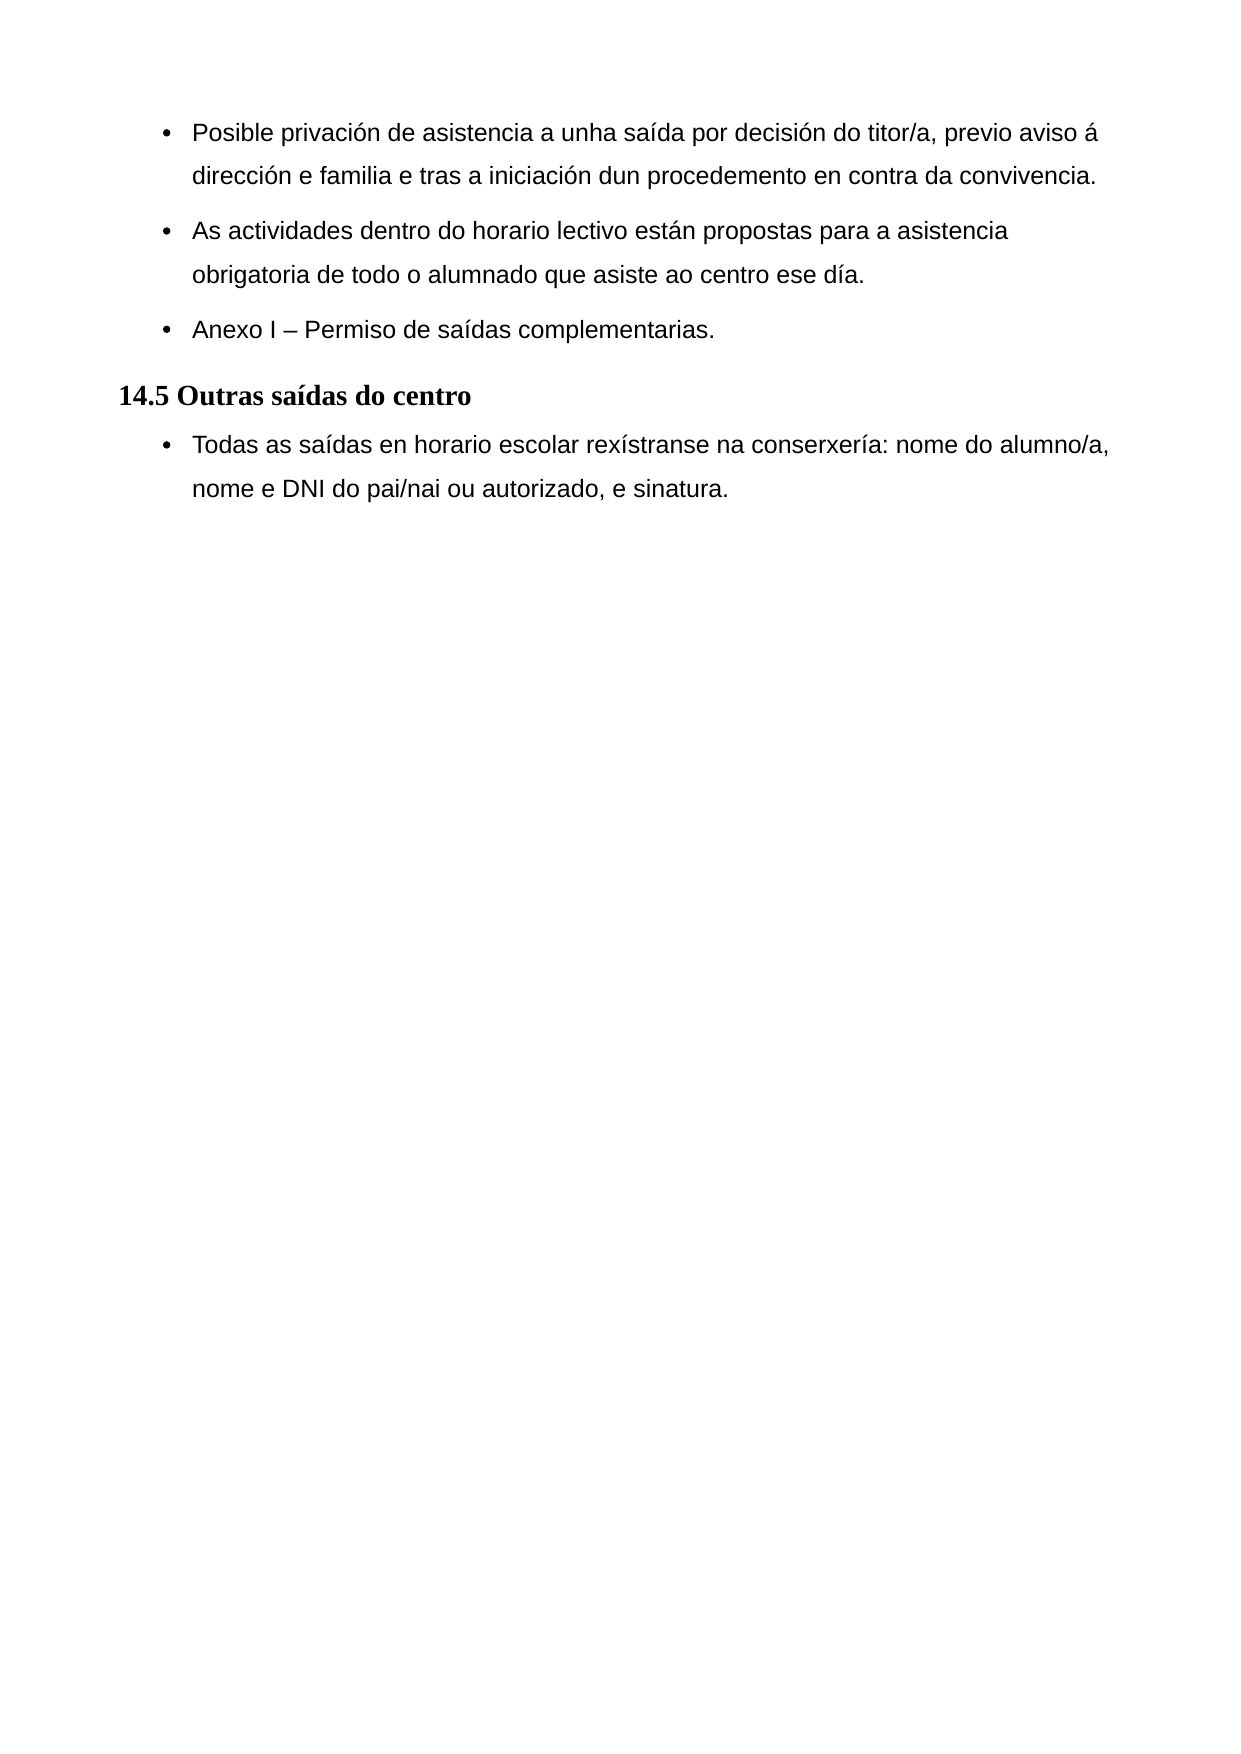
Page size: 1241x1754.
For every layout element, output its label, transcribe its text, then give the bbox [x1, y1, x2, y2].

list Todas as saídas en horario escolar rexístranse na conserxería: nome do alumno/a, nome e DNI do pai/nai ou autorizado, e sinatura. [162, 430, 1122, 502]
list As actividades dentro do horario lectivo están propostas para a asistencia obrigatoria de todo o alumnado que asiste ao centro ese día. [162, 216, 1122, 288]
list Anexo I – Permiso de saídas complementarias. [162, 314, 1122, 343]
subtitle 14.5 Outras saídas do centro [118, 378, 1122, 412]
list Posible privación de asistencia a unha saída por decisión do titor/a, previo aviso á dirección e familia e tras a iniciación dun procedemento en contra da convivencia. [162, 118, 1122, 190]
